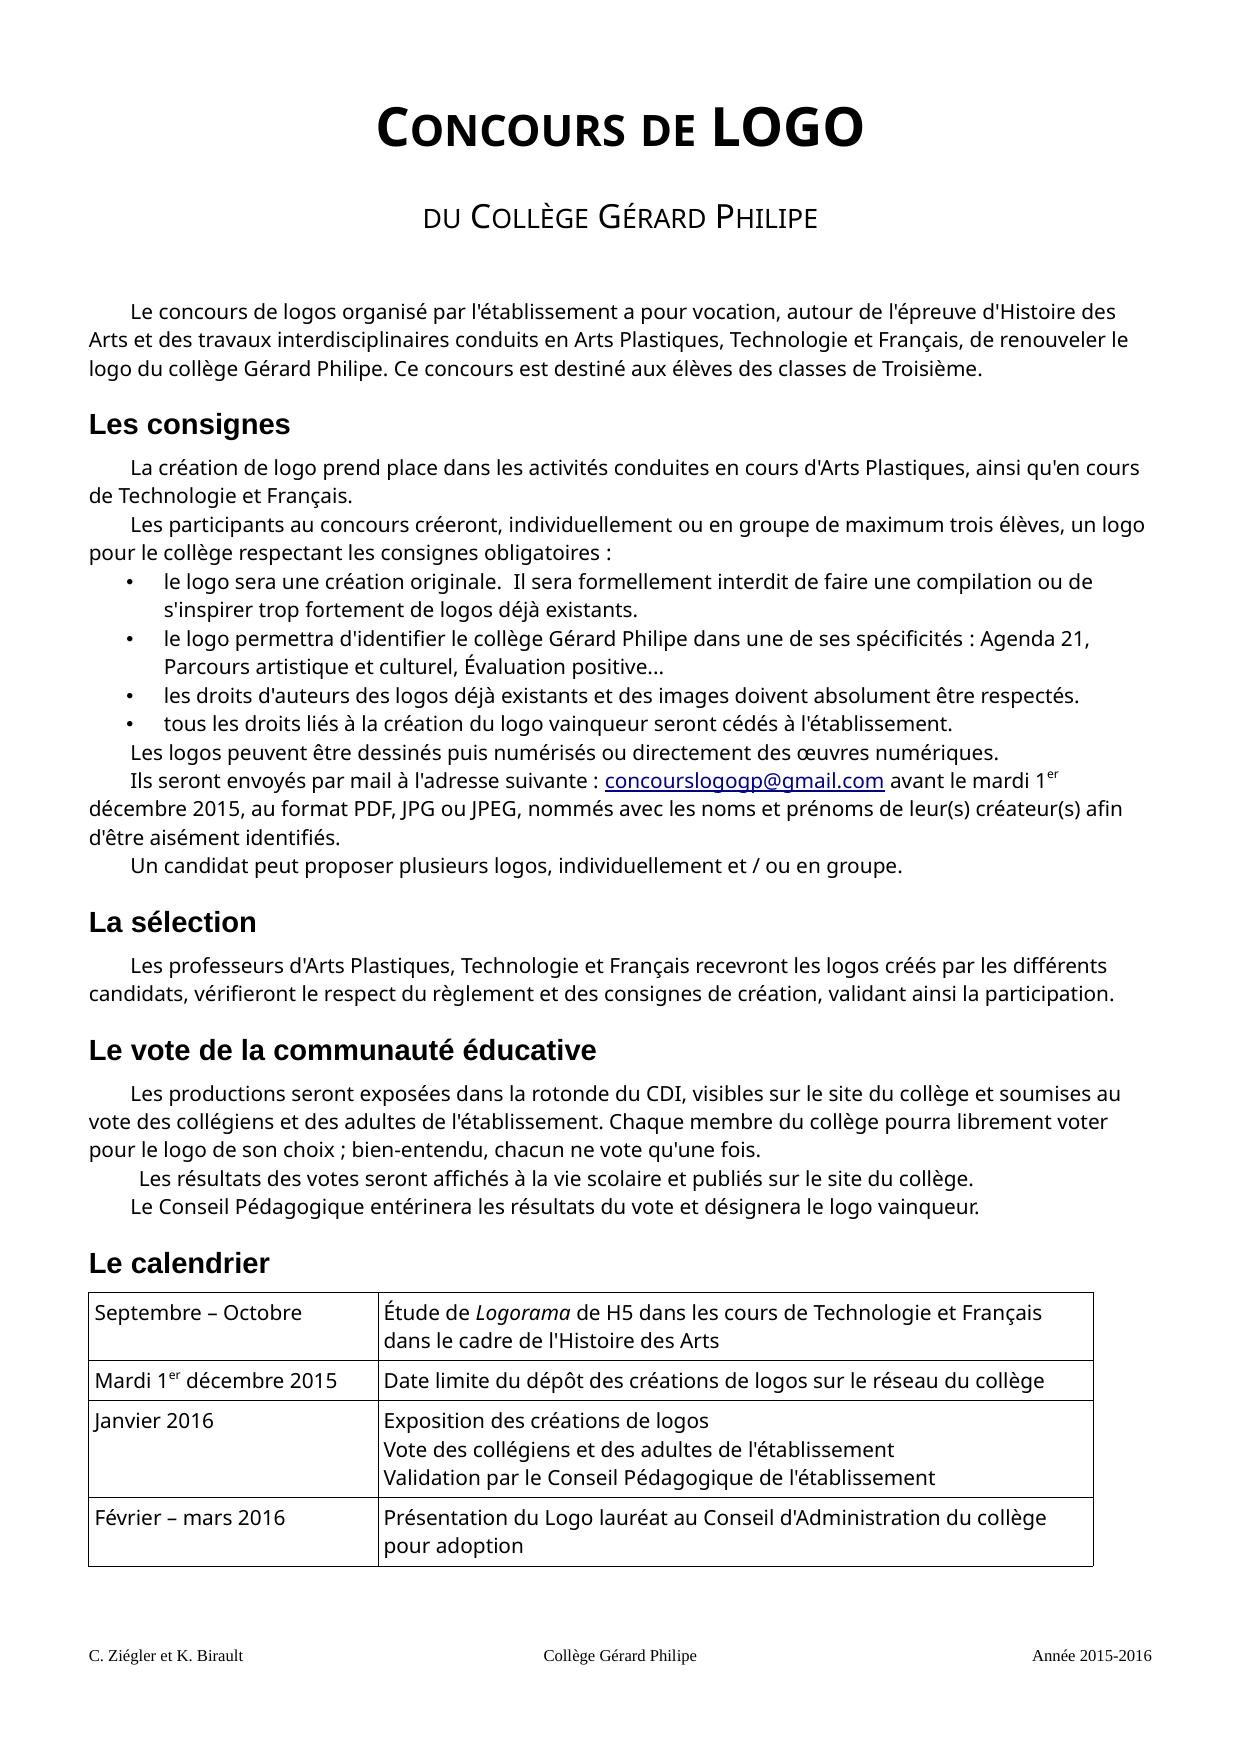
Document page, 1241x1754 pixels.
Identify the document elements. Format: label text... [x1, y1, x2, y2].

subtitle Les consignes [88, 407, 1152, 441]
text Les participants au concours créeront, individuellement ou en groupe de maximum trois élèves, un logo pour le collège respectant les consignes obligatoires : [88, 510, 1152, 567]
subtitle Concours de LOGO [88, 88, 1152, 162]
table_cell Mardi 1er décembre 2015 [89, 1361, 378, 1400]
text La création de logo prend place dans les activités conduites en cours d'Arts Plastiques, ainsi qu'en cours de Technologie et Français. [88, 453, 1152, 510]
text Un candidat peut proposer plusieurs logos, individuellement et / ou en groupe. [88, 851, 1152, 880]
list tous les droits liés à la création du logo vainqueur seront cédés à l'établissement. [126, 709, 1152, 738]
subtitle du Collège Gérard Philipe [88, 192, 1152, 238]
table_cell Présentation du Logo lauréat au Conseil d'Administration du collège pour adoption [379, 1498, 1093, 1566]
list le logo sera une création originale. Il sera formellement interdit de faire une compilation ou de s'inspirer trop fortement de logos déjà existants. [126, 567, 1152, 624]
table_header Étude de Logorama de H5 dans les cours de Technologie et Français dans le cadre de l'Histoire des Arts [379, 1293, 1093, 1360]
text Les productions seront exposées dans la rotonde du CDI, visibles sur le site du collège et soumises au vote des collégiens et des adultes de l'établissement. Chaque membre du collège pourra librement voter pour le logo de son choix ; bien-entendu, chacun ne vote qu'une fois. [88, 1079, 1152, 1164]
text Le Conseil Pédagogique entérinera les résultats du vote et désignera le logo vainqueur. [88, 1192, 1152, 1221]
text Les logos peuvent être dessinés puis numérisés ou directement des œuvres numériques. [88, 738, 1152, 766]
text Le concours de logos organisé par l'établissement a pour vocation, autour de l'épreuve d'Histoire des Arts et des travaux interdisciplinaires conduits en Arts Plastiques, Technologie et Français, de renouveler le logo du collège Gérard Philipe. Ce concours est destiné aux élèves des classes de Troisième. [88, 297, 1152, 382]
subtitle Le calendrier [88, 1246, 1152, 1279]
table_cell Janvier 2016 [89, 1401, 378, 1497]
table_cell Février – mars 2016 [89, 1498, 378, 1566]
subtitle Le vote de la communauté éducative [88, 1033, 1152, 1066]
list les droits d'auteurs des logos déjà existants et des images doivent absolument être respectés. [126, 681, 1152, 709]
table_cell Date limite du dépôt des créations de logos sur le réseau du collège [379, 1361, 1093, 1400]
text Ils seront envoyés par mail à l'adresse suivante : concourslogogp@gmail.com avant le mardi 1er décembre 2015, au format PDF, JPG ou JPEG, nommés avec les noms et prénoms de leur(s) créateur(s) afin d'être aisément identifiés. [88, 766, 1152, 851]
table_header Septembre – Octobre [89, 1293, 378, 1360]
subtitle La sélection [88, 905, 1152, 938]
text Les professeurs d'Arts Plastiques, Technologie et Français recevront les logos créés par les différents candidats, vérifieront le respect du règlement et des consignes de création, validant ainsi la participation. [88, 951, 1152, 1008]
list le logo permettra d'identifier le collège Gérard Philipe dans une de ses spécificités : Agenda 21, Parcours artistique et culturel, Évaluation positive... [126, 624, 1152, 681]
table_cell Exposition des créations de logos Vote des collégiens et des adultes de l'établissement Validation par le Conseil Pédagogique de l'établissement [379, 1401, 1093, 1497]
text Les résultats des votes seront affichés à la vie scolaire et publiés sur le site du collège. [88, 1164, 1152, 1192]
